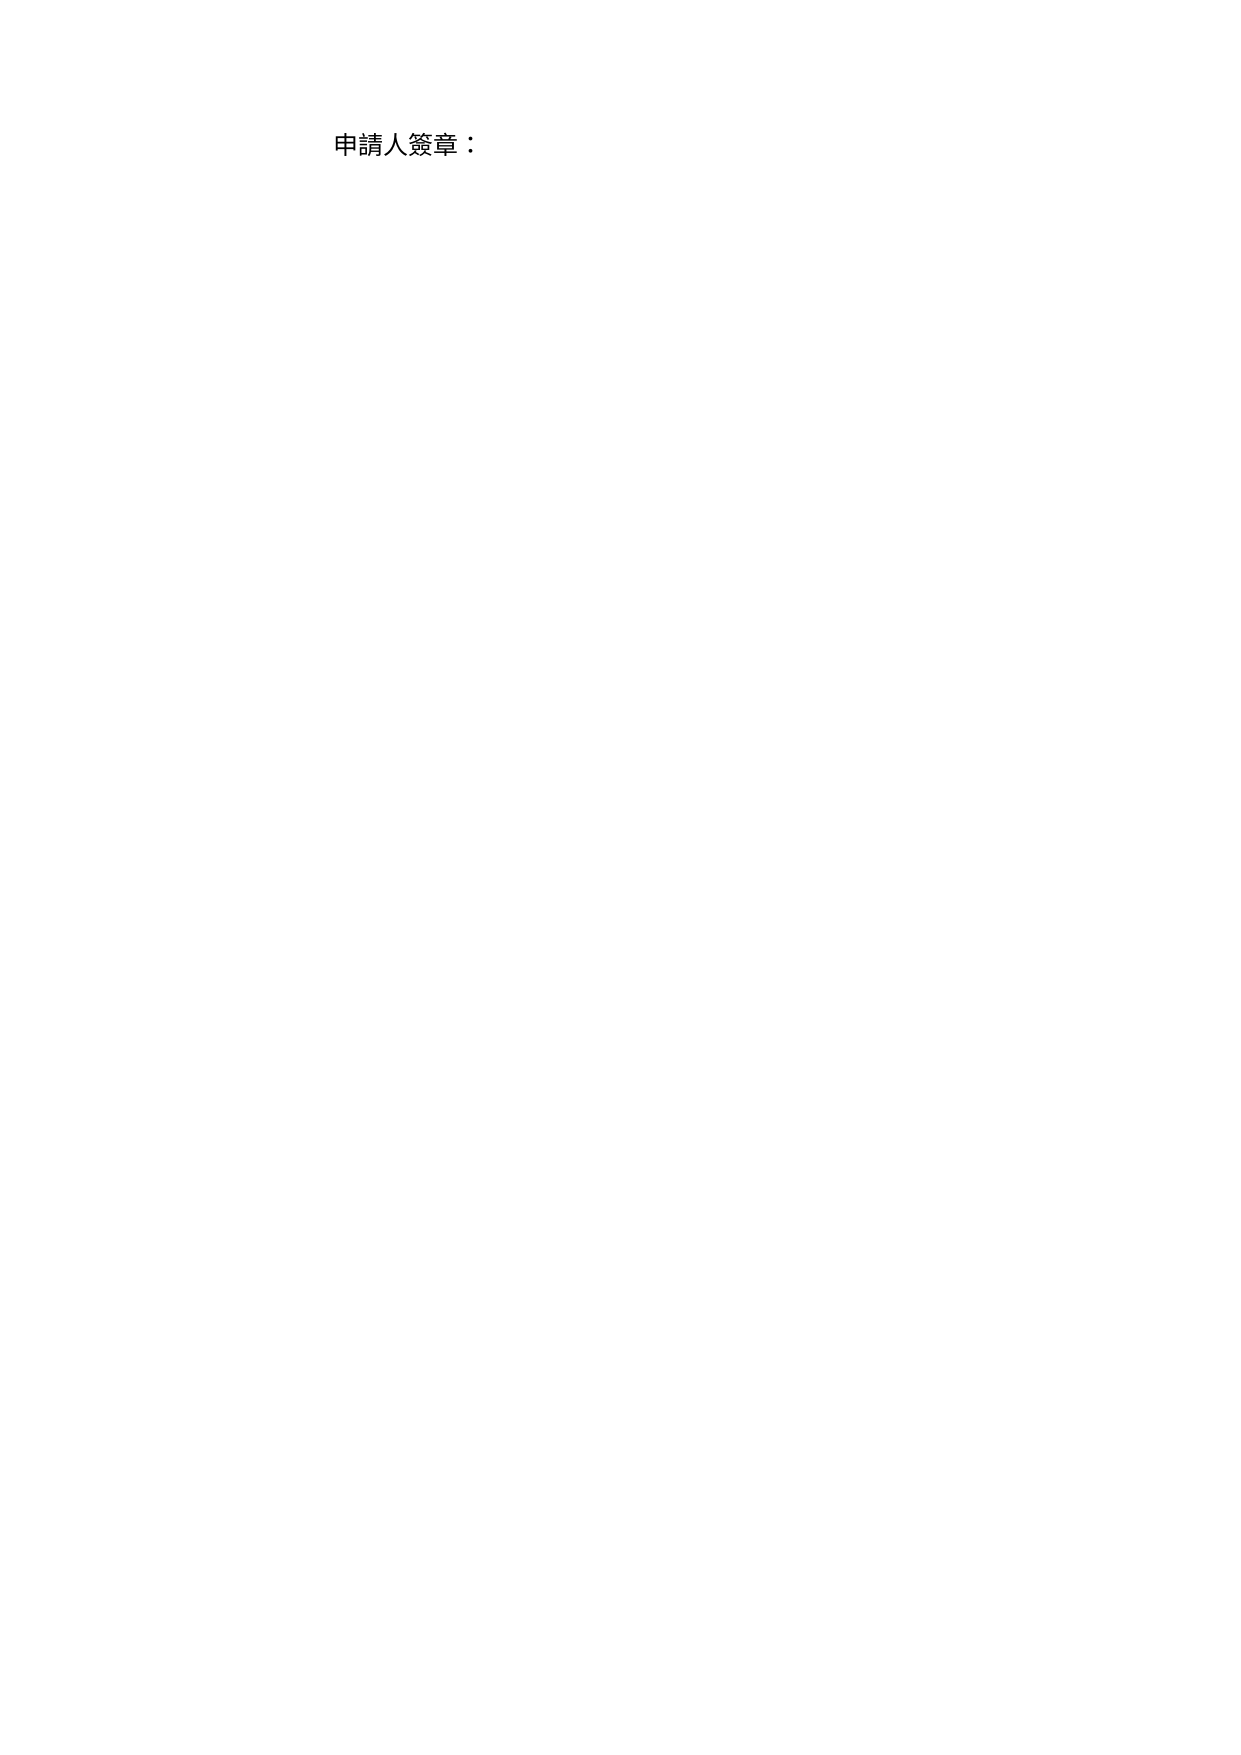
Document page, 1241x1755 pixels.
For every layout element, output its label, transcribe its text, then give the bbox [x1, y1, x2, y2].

text 申請人簽章： [77, 102, 1163, 164]
